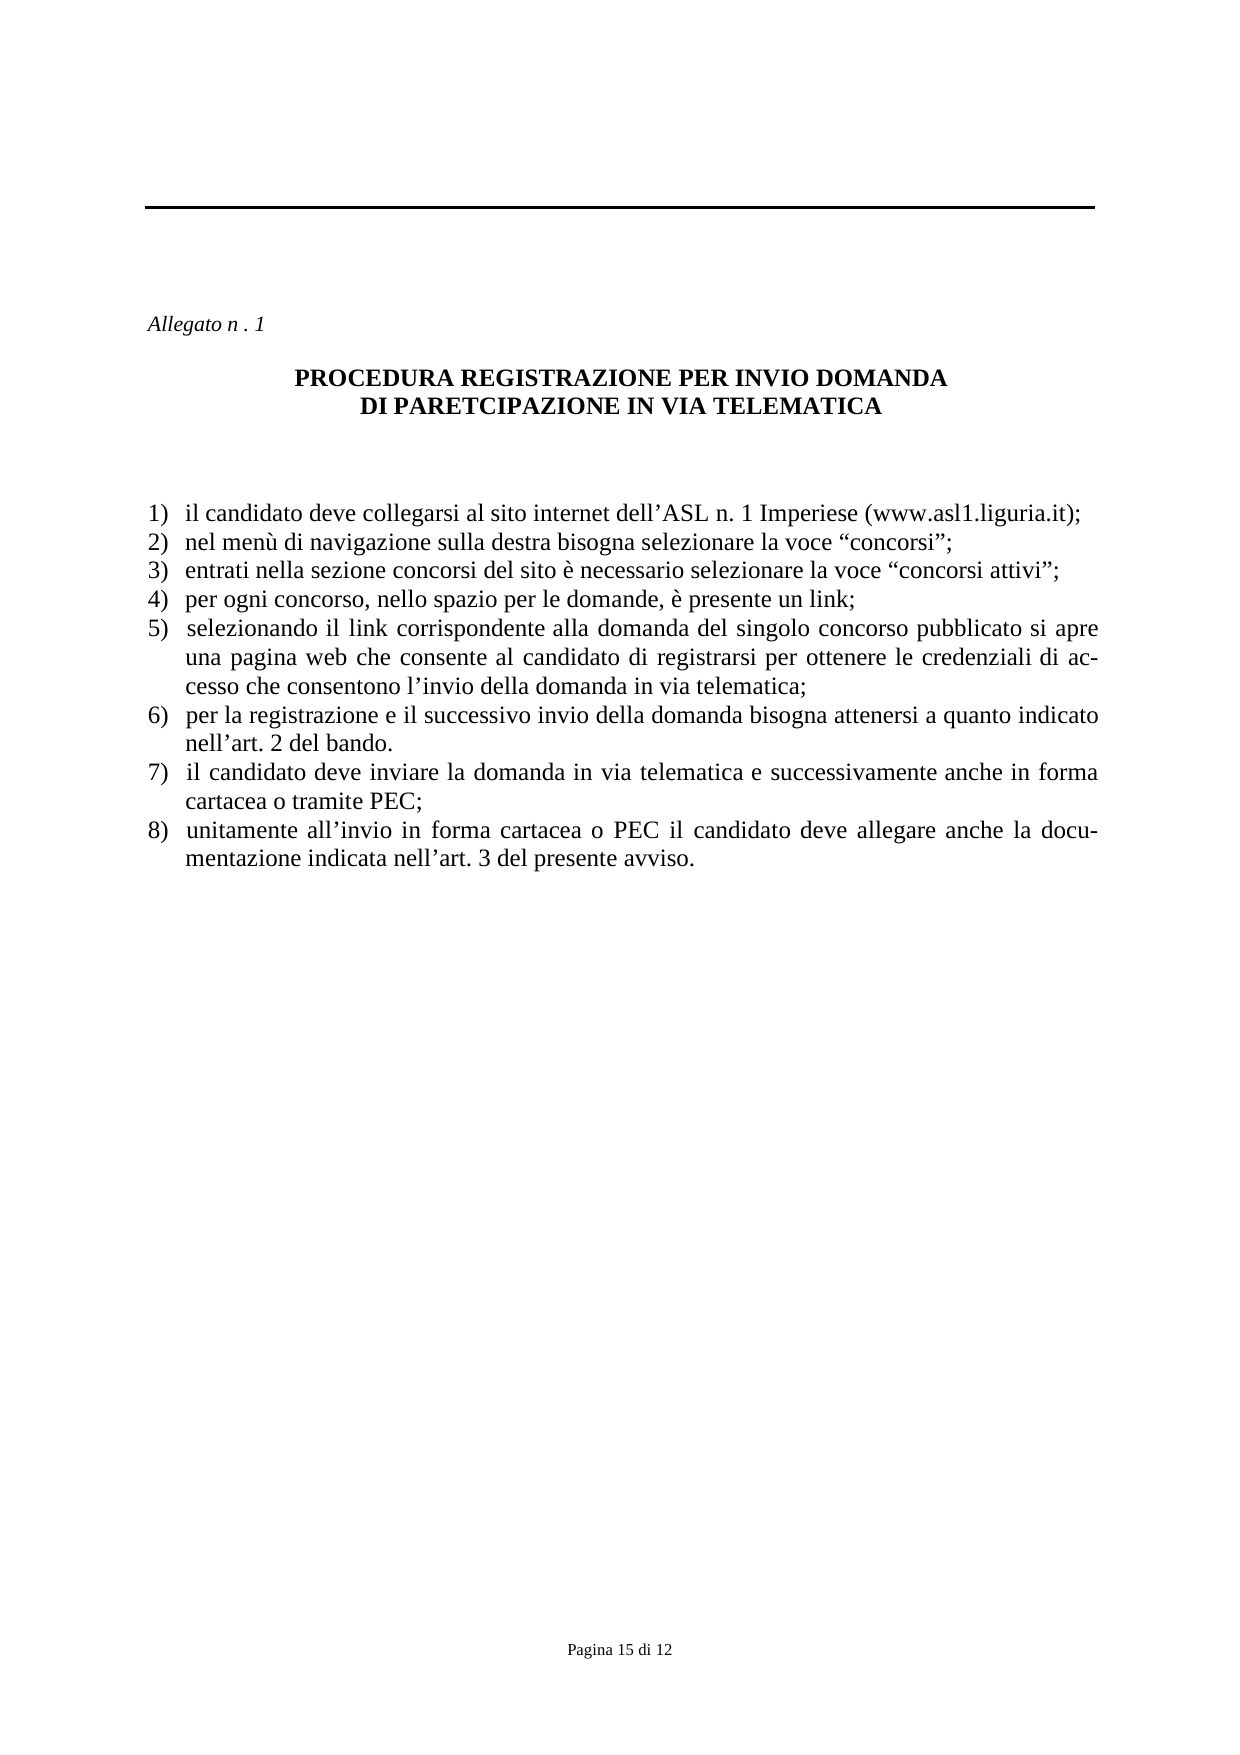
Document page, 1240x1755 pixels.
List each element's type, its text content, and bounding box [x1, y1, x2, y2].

text 2) nel menù di navigazione sulla destra bisogna selezionare la voce “concorsi”; [148, 527, 1110, 555]
text 5) selezionando il link corrispondente alla domanda del singolo concorso pubblicato si apre una pagina web che consente al candidato di registrarsi per ottenere le credenziali di ac- cesso che consentono l’invio della domanda in via telematica; [148, 613, 1099, 700]
text 6) per la registrazione e il successivo invio della domanda bisogna attenersi a quanto indicato nell’art. 2 del bando. [148, 700, 1099, 757]
text 8) unitamente all’invio in forma cartacea o PEC il candidato deve allegare anche la docu- mentazione indicata nell’art. 3 del presente avviso. [148, 815, 1099, 872]
text Allegato n . 1 [148, 311, 1110, 336]
text 1) il candidato deve collegarsi al sito internet dell’ASL n. 1 Imperiese (www.asl1.liguria.it); [148, 498, 1110, 526]
text 7) il candidato deve inviare la domanda in via telematica e successivamente anche in forma cartacea o tramite PEC; [148, 757, 1099, 815]
text 4) per ogni concorso, nello spazio per le domande, è presente un link; [148, 584, 1110, 613]
text PROCEDURA REGISTRAZIONE PER INVIO DOMANDA DI PARETCIPAZIONE IN VIA TELEMATICA [286, 363, 955, 420]
text 3) entrati nella sezione concorsi del sito è necessario selezionare la voce “concorsi attivi”; [148, 556, 1110, 584]
